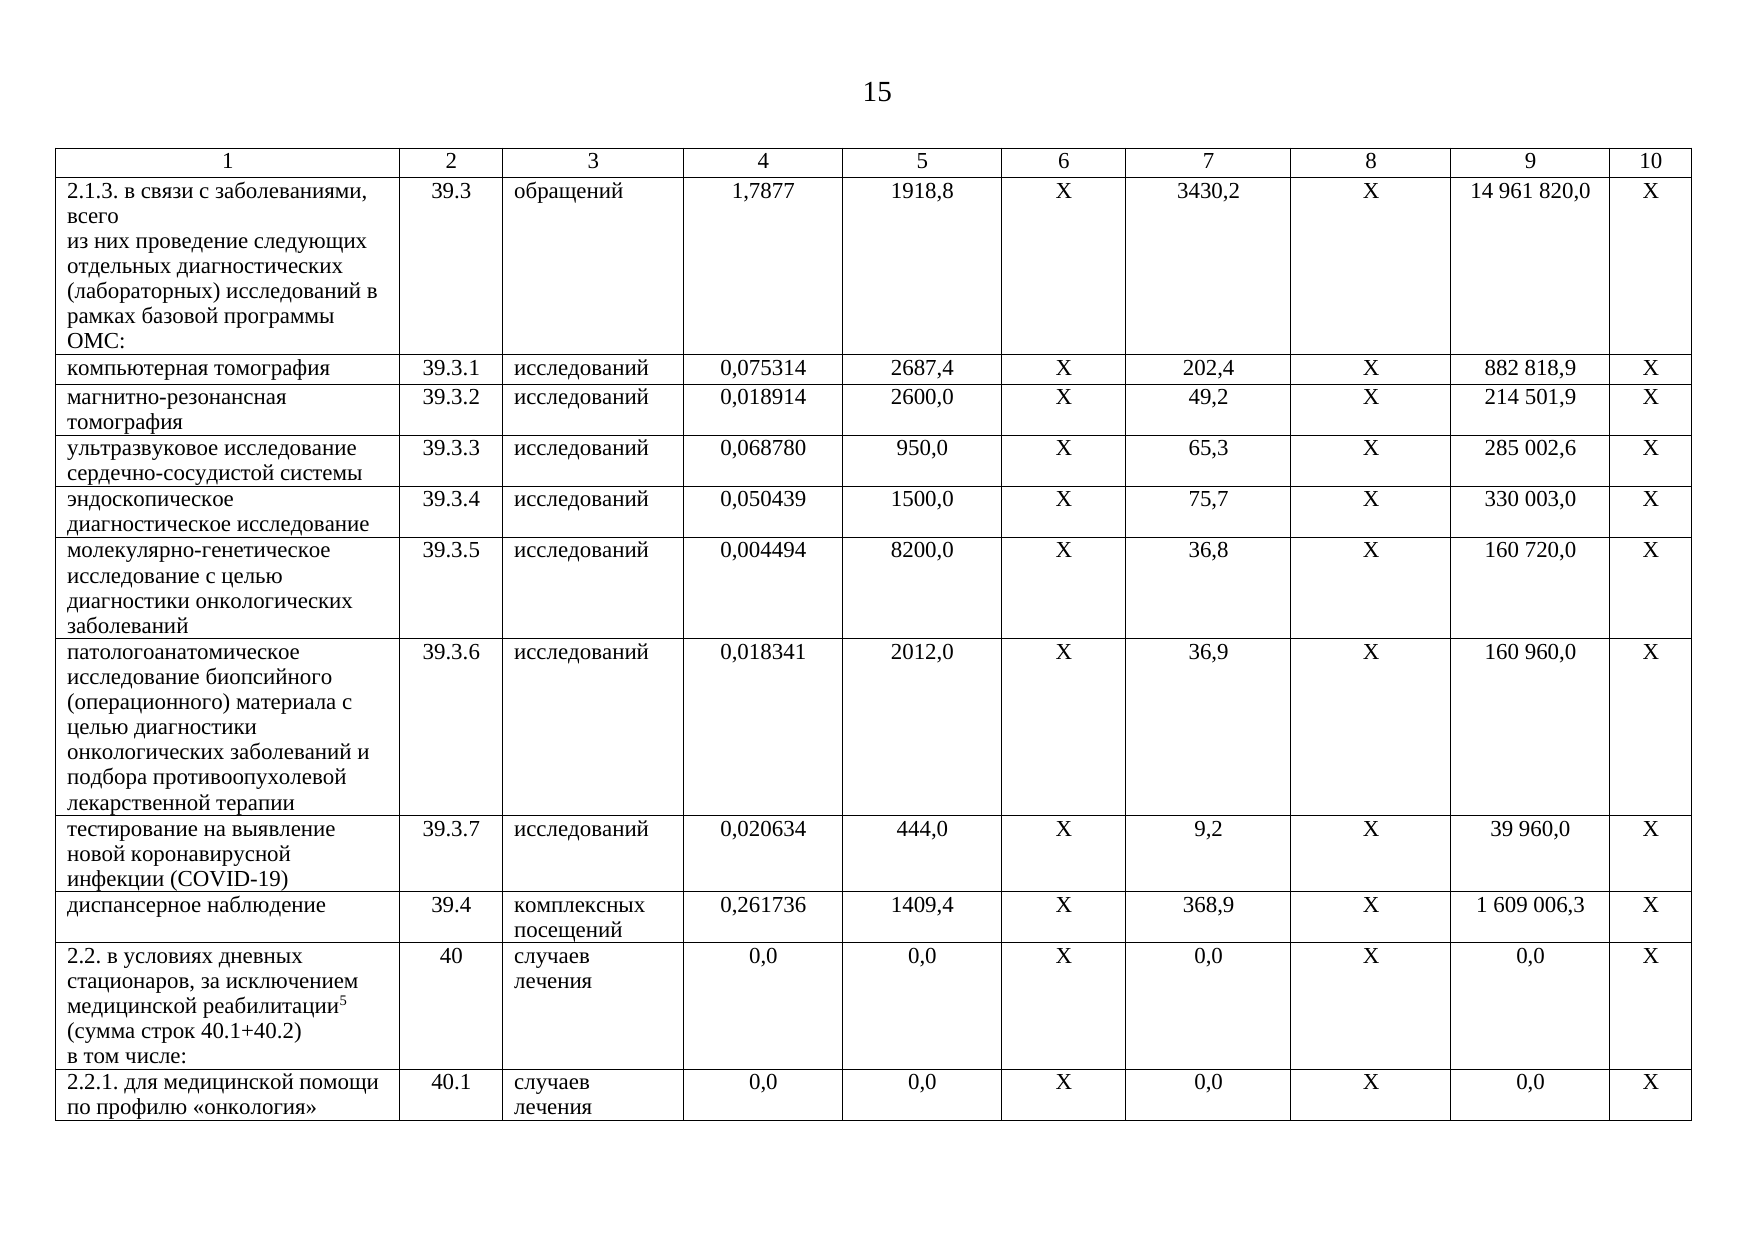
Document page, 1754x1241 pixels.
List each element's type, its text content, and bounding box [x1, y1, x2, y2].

table_cell 160 720,0 [1451, 538, 1609, 638]
table_cell Х [1291, 538, 1450, 638]
table_cell Х [1002, 178, 1125, 354]
table_cell патологоанатомическое исследование биопсийного (операционного) материала с целью диагностики онкологических заболеваний и подбора противоопухолевой лекарственной терапии [56, 639, 399, 815]
table_cell комплексных посещений [503, 892, 683, 942]
table_cell 49,2 [1126, 385, 1290, 434]
table_cell Х [1002, 943, 1125, 1069]
table_cell 882 818,9 [1451, 355, 1609, 383]
table_cell 0,0 [1126, 1070, 1290, 1120]
table_cell 2.2. в условиях дневных стационаров, за исключением медицинской реабилитации5 (сумма строк 40.1+40.2) в том числе: [56, 943, 399, 1069]
table_cell 0,0 [843, 943, 1001, 1069]
table_header 1 [56, 149, 399, 177]
table_cell Х [1291, 487, 1450, 537]
table_cell обращений [503, 178, 683, 354]
table_cell Х [1002, 487, 1125, 537]
table_cell 39.3 [400, 178, 502, 354]
table_cell 36,9 [1126, 639, 1290, 815]
table_cell 444,0 [843, 816, 1001, 891]
table_cell магнитно-резонансная томография [56, 385, 399, 434]
table_cell исследований [503, 639, 683, 815]
table_cell 3430,2 [1126, 178, 1290, 354]
table_cell 2012,0 [843, 639, 1001, 815]
table_cell 214 501,9 [1451, 385, 1609, 434]
table_cell 9,2 [1126, 816, 1290, 891]
table_cell 2600,0 [843, 385, 1001, 434]
table_cell 39.3.2 [400, 385, 502, 434]
table_cell Х [1610, 355, 1691, 383]
table_cell 330 003,0 [1451, 487, 1609, 537]
table_cell Х [1610, 178, 1691, 354]
table_cell 0,0 [843, 1070, 1001, 1120]
table_header 7 [1126, 149, 1290, 177]
table_cell Х [1610, 385, 1691, 434]
table_cell Х [1002, 355, 1125, 383]
table_cell 0,0 [1126, 943, 1290, 1069]
table_cell 160 960,0 [1451, 639, 1609, 815]
table_cell Х [1002, 436, 1125, 486]
table_cell исследований [503, 385, 683, 434]
table_cell случаев лечения [503, 1070, 683, 1120]
table_cell Х [1291, 355, 1450, 383]
table_cell Х [1291, 892, 1450, 942]
table_cell тестирование на выявление новой коронавирусной инфекции (COVID-19) [56, 816, 399, 891]
table_header 4 [684, 149, 842, 177]
table_cell 2.2.1. для медицинской помощи по профилю «онкология» [56, 1070, 399, 1120]
table_cell 39.3.5 [400, 538, 502, 638]
table_header 8 [1291, 149, 1450, 177]
table_cell 0,0 [1451, 1070, 1609, 1120]
table_cell Х [1002, 892, 1125, 942]
table_cell Х [1291, 816, 1450, 891]
table_cell Х [1610, 436, 1691, 486]
table_cell 0,261736 [684, 892, 842, 942]
table_header 10 [1610, 149, 1691, 177]
table_cell 14 961 820,0 [1451, 178, 1609, 354]
table_cell Х [1291, 1070, 1450, 1120]
table_cell диспансерное наблюдение [56, 892, 399, 942]
table_cell Х [1610, 1070, 1691, 1120]
table_cell 39.3.1 [400, 355, 502, 383]
table_cell 285 002,6 [1451, 436, 1609, 486]
table_cell ультразвуковое исследование сердечно-сосудистой системы [56, 436, 399, 486]
table_cell 1 609 006,3 [1451, 892, 1609, 942]
table_cell 1409,4 [843, 892, 1001, 942]
table_cell компьютерная томография [56, 355, 399, 383]
table_cell 1,7877 [684, 178, 842, 354]
table_cell 0,050439 [684, 487, 842, 537]
table_cell исследований [503, 816, 683, 891]
table_cell 65,3 [1126, 436, 1290, 486]
table_cell 0,0 [684, 1070, 842, 1120]
table_cell 1500,0 [843, 487, 1001, 537]
table_cell Х [1610, 639, 1691, 815]
table_cell 2687,4 [843, 355, 1001, 383]
table_header 3 [503, 149, 683, 177]
table_cell 950,0 [843, 436, 1001, 486]
table_cell 202,4 [1126, 355, 1290, 383]
table_cell 0,068780 [684, 436, 842, 486]
table_cell 0,0 [1451, 943, 1609, 1069]
table_cell Х [1291, 639, 1450, 815]
table_cell 8200,0 [843, 538, 1001, 638]
table_cell 2.1.3. в связи с заболеваниями, всего из них проведение следующих отдельных диагностических (лабораторных) исследований в рамках базовой программы ОМС: [56, 178, 399, 354]
table_cell исследований [503, 436, 683, 486]
table_cell 0,004494 [684, 538, 842, 638]
table_cell Х [1002, 538, 1125, 638]
table_cell Х [1610, 487, 1691, 537]
table_cell исследований [503, 487, 683, 537]
table_cell 0,018914 [684, 385, 842, 434]
table_header 9 [1451, 149, 1609, 177]
table_cell Х [1002, 639, 1125, 815]
table_cell Х [1002, 816, 1125, 891]
table_cell Х [1610, 892, 1691, 942]
table_cell 39 960,0 [1451, 816, 1609, 891]
table_cell Х [1610, 816, 1691, 891]
table_cell Х [1610, 538, 1691, 638]
table_cell Х [1291, 385, 1450, 434]
table_cell 39.3.3 [400, 436, 502, 486]
table_cell Х [1610, 943, 1691, 1069]
table_cell 368,9 [1126, 892, 1290, 942]
table_cell Х [1291, 943, 1450, 1069]
table_cell 75,7 [1126, 487, 1290, 537]
table_header 5 [843, 149, 1001, 177]
table_header 6 [1002, 149, 1125, 177]
table_header 2 [400, 149, 502, 177]
table_cell 0,018341 [684, 639, 842, 815]
table_cell 39.4 [400, 892, 502, 942]
table_cell 39.3.6 [400, 639, 502, 815]
table_cell 0,020634 [684, 816, 842, 891]
table_cell Х [1002, 1070, 1125, 1120]
table_cell 1918,8 [843, 178, 1001, 354]
table_cell Х [1002, 385, 1125, 434]
table_cell 39.3.4 [400, 487, 502, 537]
table_cell эндоскопическое диагностическое исследование [56, 487, 399, 537]
table_cell 39.3.7 [400, 816, 502, 891]
table_cell исследований [503, 355, 683, 383]
table_cell 0,075314 [684, 355, 842, 383]
table_cell 0,0 [684, 943, 842, 1069]
table_cell Х [1291, 436, 1450, 486]
table_cell исследований [503, 538, 683, 638]
table_cell случаев лечения [503, 943, 683, 1069]
table_cell 36,8 [1126, 538, 1290, 638]
table_cell 40.1 [400, 1070, 502, 1120]
table_cell 40 [400, 943, 502, 1069]
table_cell молекулярно-генетическое исследование с целью диагностики онкологических заболеваний [56, 538, 399, 638]
table_cell Х [1291, 178, 1450, 354]
